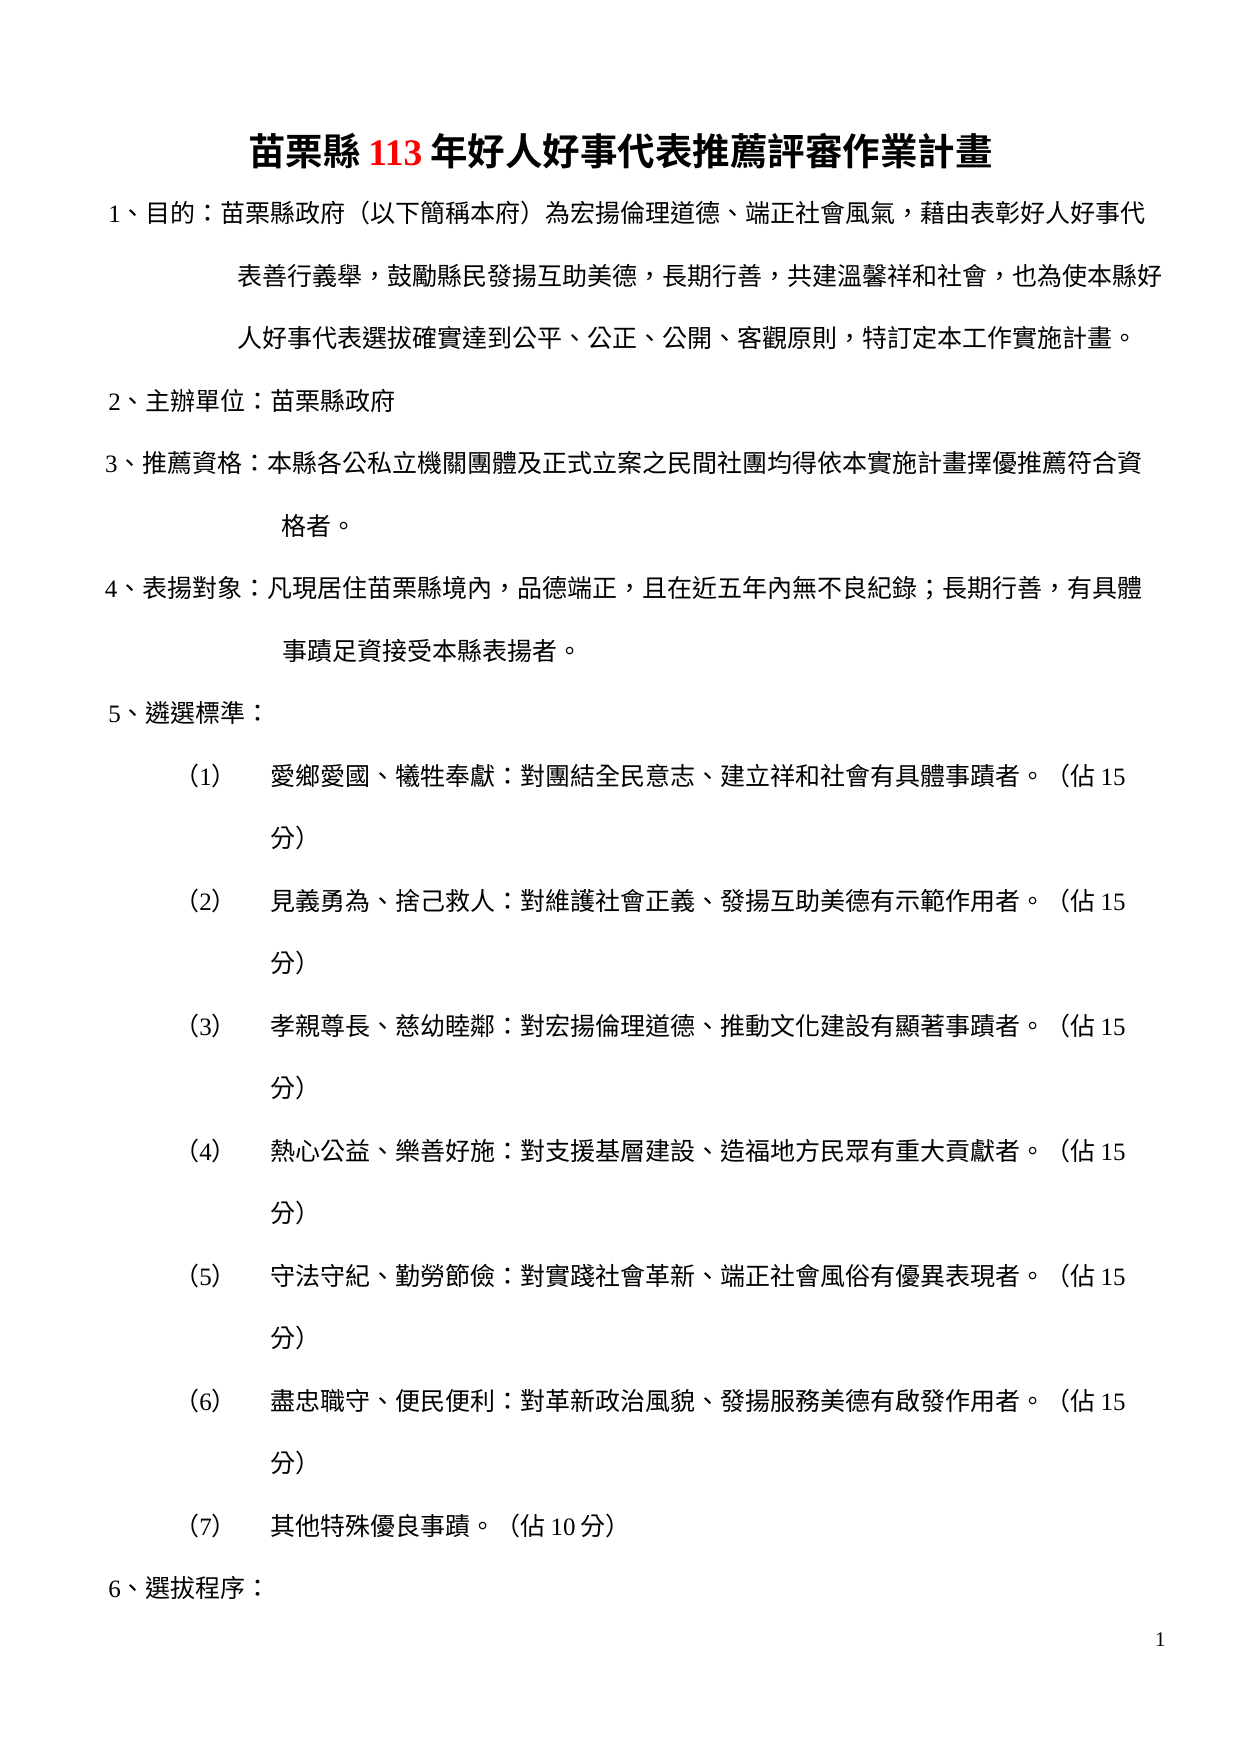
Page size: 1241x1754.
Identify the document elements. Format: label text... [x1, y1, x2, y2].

text 苗栗縣113年好人好事代表推薦評審作業計畫 [75, 108, 1165, 170]
list 盡忠職守、便民便利：對革新政治風貌、發揚服務美德有啟發作用者。（佔15分） [174, 1358, 1165, 1483]
list 守法守紀、勤勞節儉：對實踐社會革新、端正社會風俗有優異表現者。（佔15分） [174, 1233, 1165, 1358]
list 目的：苗栗縣政府（以下簡稱本府）為宏揚倫理道德、端正社會風氣，藉由表彰好人好事代表善行義舉，鼓勵縣民發揚互助美德，長期行善，共建溫馨祥和社會，也為使本縣好人好事代表選拔確實達到公平、公正、公開、客觀原則，特訂定本工作實施計畫。 [108, 170, 1165, 358]
list 推薦資格：本縣各公私立機關團體及正式立案之民間社團均得依本實施計畫擇優推薦符合資格者。 [105, 420, 1165, 545]
list 表揚對象：凡現居住苗栗縣境內，品德端正，且在近五年內無不良紀錄；長期行善，有具體事蹟足資接受本縣表揚者。 [104, 545, 1165, 670]
list 愛鄉愛國、犧牲奉獻：對團結全民意志、建立祥和社會有具體事蹟者。（佔15分） [174, 733, 1165, 858]
list 見義勇為、捨己救人：對維護社會正義、發揚互助美德有示範作用者。（佔15分） [174, 858, 1165, 983]
list 熱心公益、樂善好施：對支援基層建設、造福地方民眾有重大貢獻者。（佔15分） [174, 1108, 1165, 1233]
list 選拔程序： [108, 1545, 1165, 1608]
list 主辦單位：苗栗縣政府 [108, 358, 1165, 420]
list 其他特殊優良事蹟。（佔10分） [174, 1483, 1165, 1545]
list 孝親尊長、慈幼睦鄰：對宏揚倫理道德、推動文化建設有顯著事蹟者。（佔15分） [174, 983, 1165, 1108]
list 遴選標準： [108, 670, 1165, 733]
